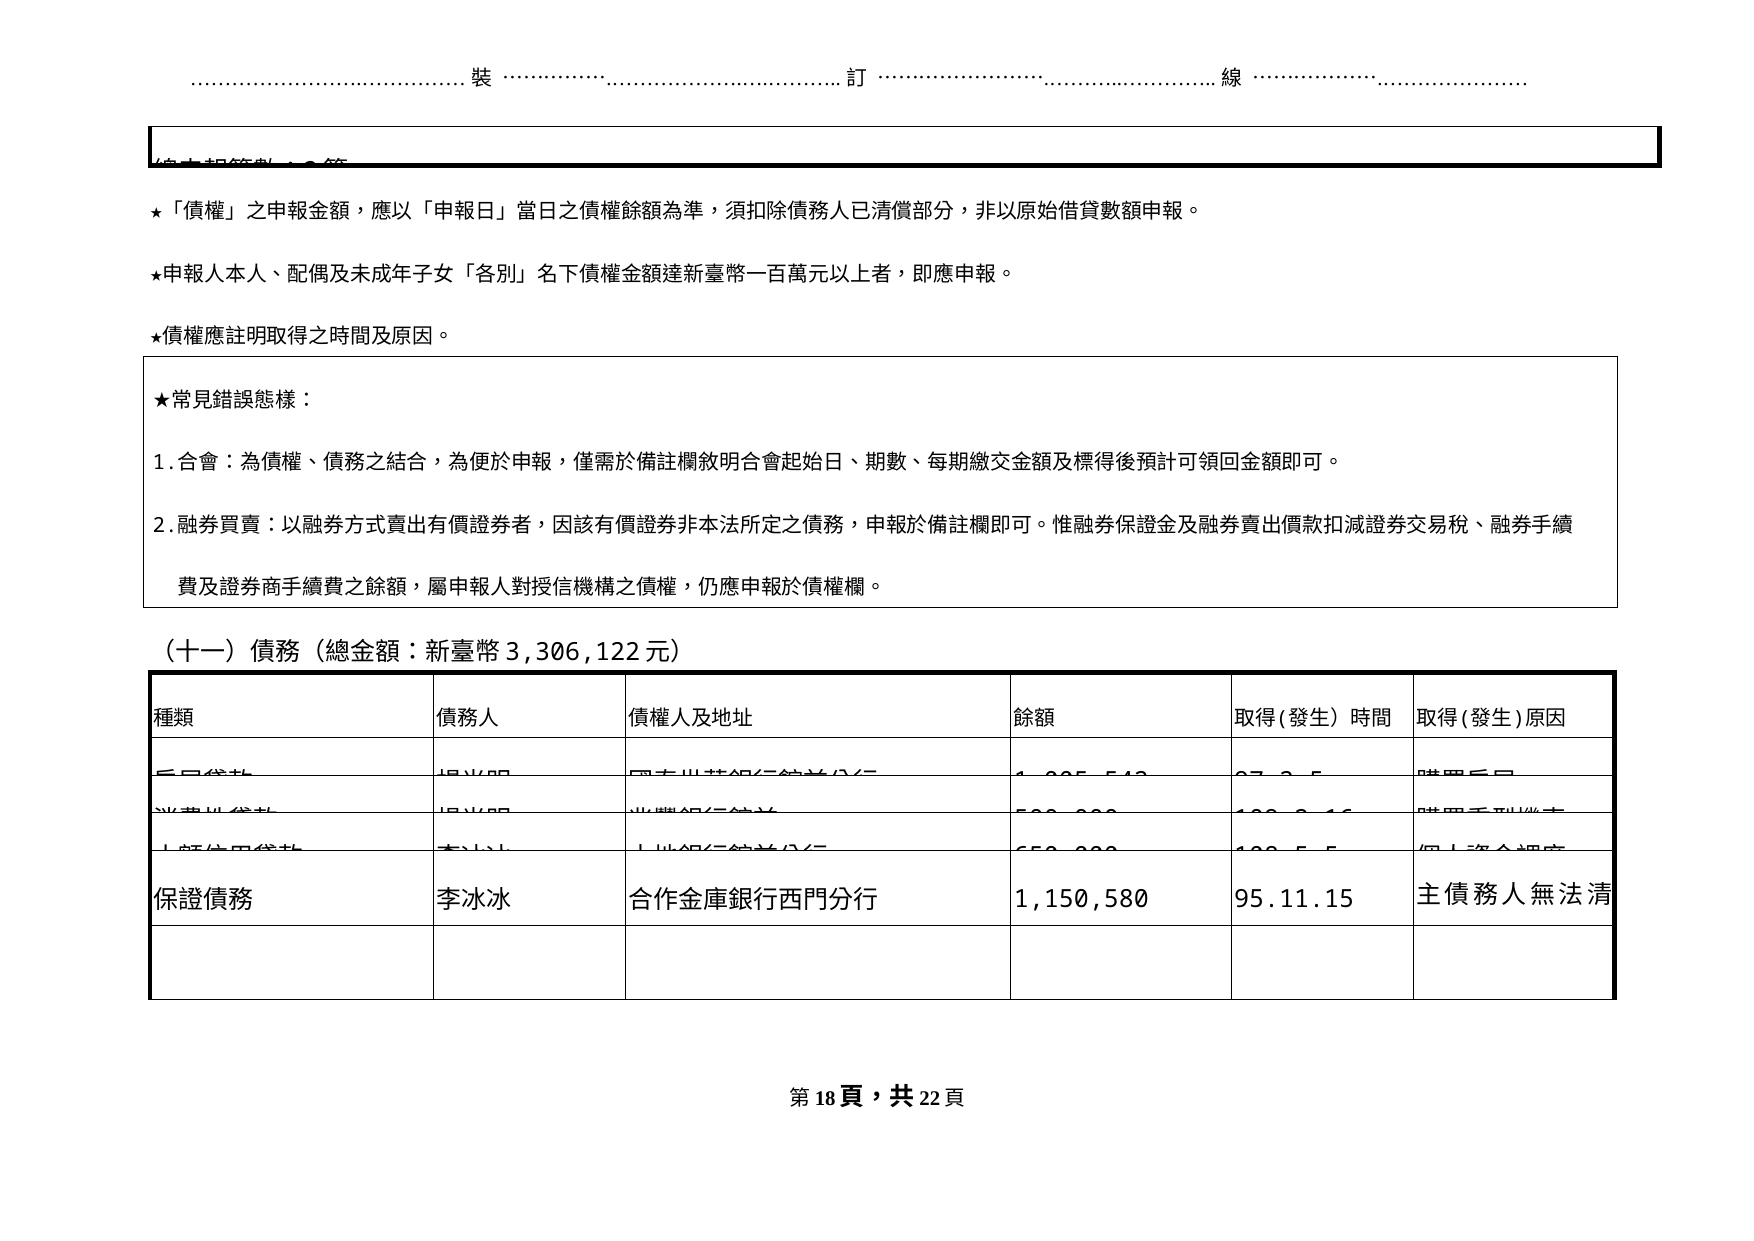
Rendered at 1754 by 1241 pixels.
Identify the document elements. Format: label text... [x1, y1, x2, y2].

table_cell 購置房屋 [1414, 738, 1612, 775]
table_header 取得(發生）時間 [1232, 675, 1413, 737]
table_cell 國泰世華銀行館前分行 [626, 738, 1010, 775]
table_header 債權人及地址 [626, 675, 1010, 737]
table_cell 500,000 [1011, 776, 1231, 812]
table_cell 小額信用貸款 [152, 813, 433, 850]
table_cell 總申報筆數：2筆 [152, 127, 1657, 163]
table_cell 108.5.5 [1232, 813, 1413, 850]
table_cell 保證債務 [152, 851, 433, 924]
table_header 餘額 [1011, 675, 1231, 737]
table_cell 650,000 [1011, 813, 1231, 850]
table_cell 土地銀行館前分行 [626, 813, 1010, 850]
table_cell 房屋貸款 [152, 738, 433, 775]
table_cell [434, 926, 625, 999]
text ★申報人本人、配偶及未成年子女「各別」名下債權金額達新臺幣一百萬元以上者，即應申報。 [150, 231, 1604, 293]
table_cell [626, 926, 1010, 999]
table_cell 1,150,580 [1011, 851, 1231, 924]
table_cell [1011, 926, 1231, 999]
text ★債權應註明取得之時間及原因。 [150, 293, 1604, 356]
text ★「債權」之申報金額，應以「申報日」當日之債權餘額為準，須扣除債務人已清償部分，非以原始借貸數額申報。 [150, 168, 1604, 231]
table_cell 楊光明 [434, 776, 625, 812]
table_cell 95.11.15 [1232, 851, 1413, 924]
table_cell [1414, 926, 1612, 999]
table_header 取得(發生)原因 [1414, 675, 1612, 737]
table_cell [152, 926, 433, 999]
table_cell [1232, 926, 1413, 999]
table_header 債務人 [434, 675, 625, 737]
table_cell 個人資金調度 [1414, 813, 1612, 850]
table_cell 消費性貸款 [152, 776, 433, 812]
table_header ★常見錯誤態樣： 1.合會：為債權、債務之結合，為便於申報，僅需於備註欄敘明合會起始日、期數、每期繳交金額及標得後預計可領回金額即可。 2.融券買賣：以融券方式賣出有價證券者，因該有價證券非本法所定之債務，申報於備註欄即可。惟融券保證金及融券賣出價款扣減證券交易稅、融券手續 費及證券商手續費之餘額，屬申報人對授信機構之債權，仍應申報於債權欄。 [144, 357, 1617, 607]
table_cell 兆豐銀行館前 [626, 776, 1010, 812]
table_cell 97.2.5 [1232, 738, 1413, 775]
table_cell 李冰冰 [434, 851, 625, 924]
table_cell 主債務人無法清償 [1414, 851, 1612, 924]
table_cell 1,005,542 [1011, 738, 1231, 775]
table_cell 合作金庫銀行西門分行 [626, 851, 1010, 924]
table_cell 購置重型機車 [1414, 776, 1612, 812]
table_header 種類 [152, 675, 433, 737]
text （十一）債務（總金額：新臺幣3,306,122元） [150, 608, 1604, 670]
table_cell 楊光明 [434, 738, 625, 775]
table_cell 109.2.16 [1232, 776, 1413, 812]
table_cell 李冰冰 [434, 813, 625, 850]
